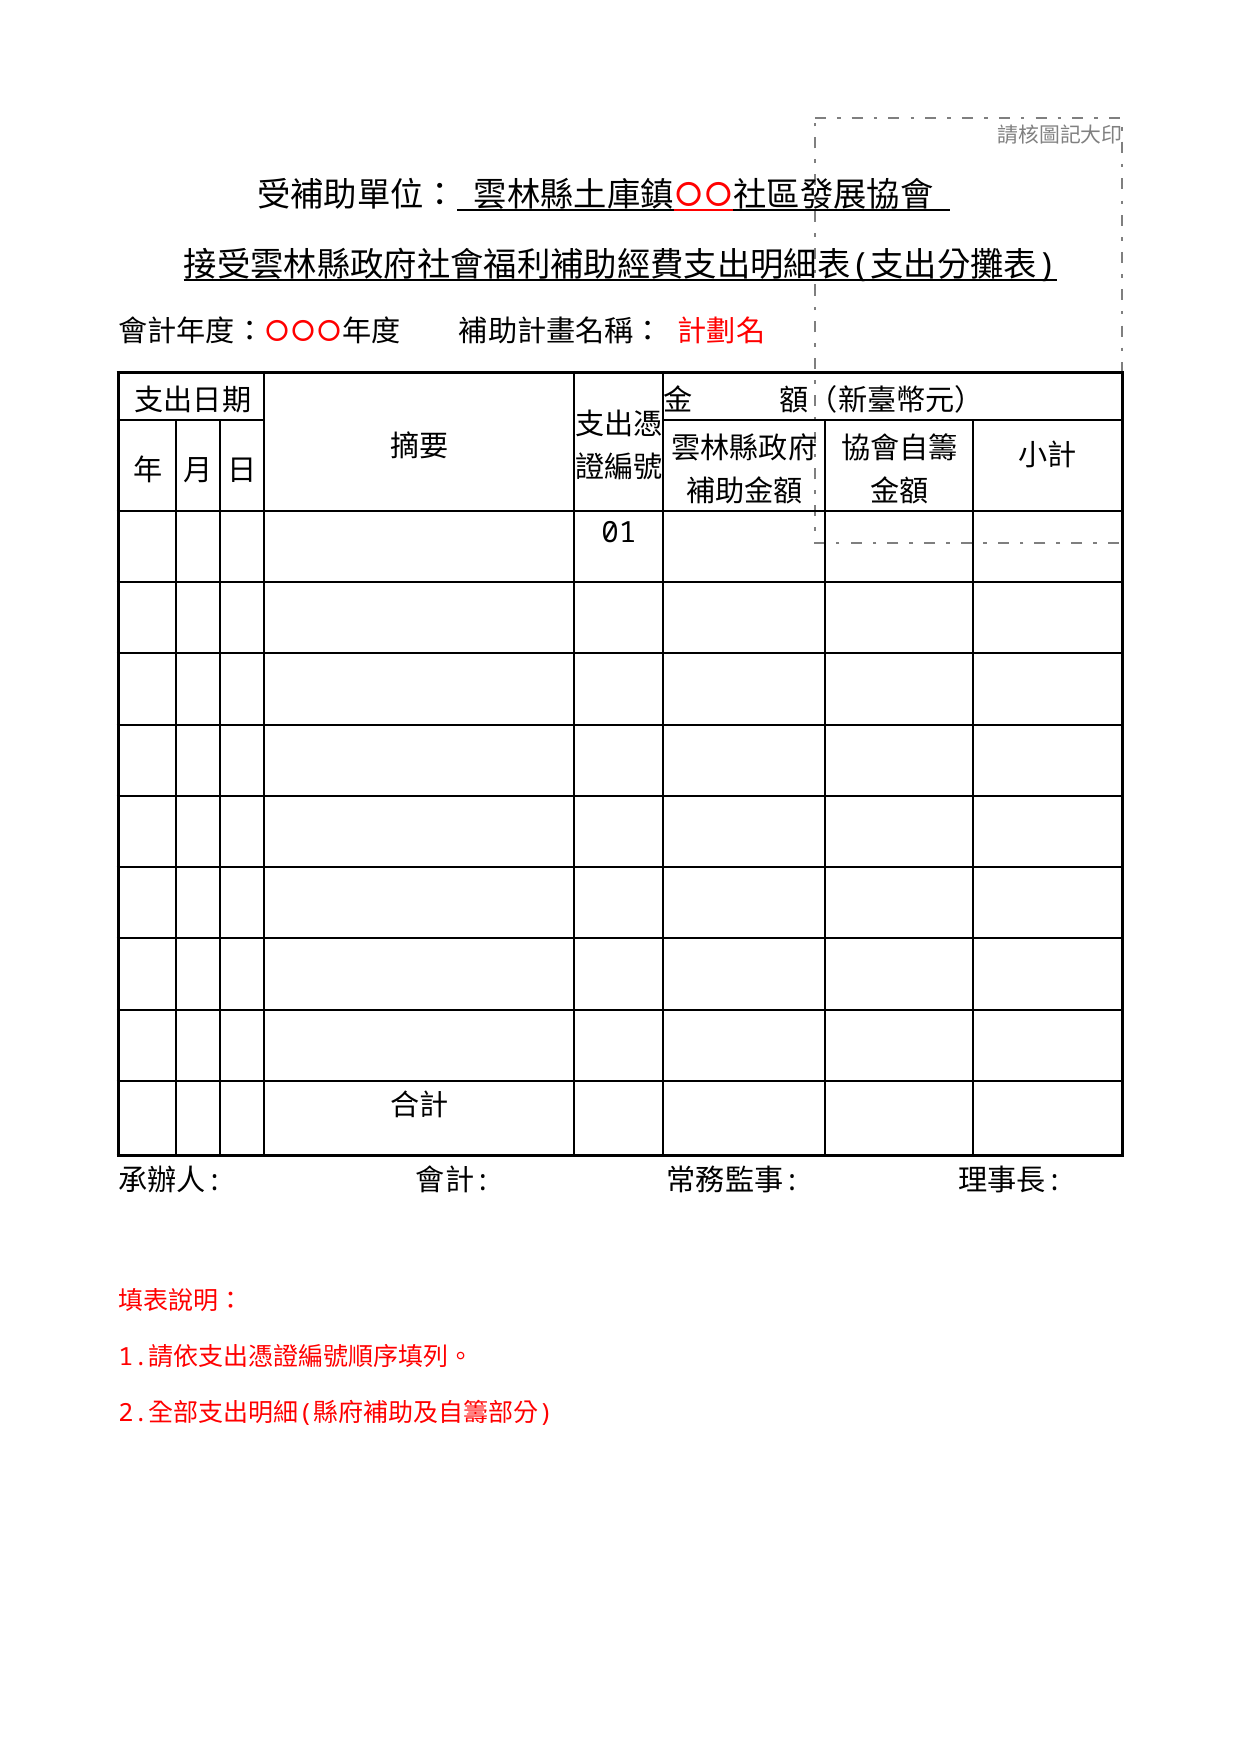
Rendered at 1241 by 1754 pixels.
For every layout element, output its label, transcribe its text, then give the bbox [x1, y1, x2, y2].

table_cell [265, 726, 573, 795]
table_cell [974, 654, 1121, 723]
table_cell [974, 868, 1121, 937]
table_cell [575, 797, 662, 866]
text 受補助單位： 雲林縣土庫鎮社區發展協會 [118, 167, 1122, 216]
text 填表說明： [118, 1280, 1122, 1316]
text 會計年度：年度 補助計畫名稱： 計劃名 [118, 308, 1122, 350]
table_cell [664, 1011, 824, 1080]
table_cell [221, 726, 263, 795]
table_cell [664, 726, 824, 795]
table_cell [575, 939, 662, 1008]
table_header 摘要 [265, 374, 573, 510]
table_cell [177, 726, 219, 795]
table_cell [177, 939, 219, 1008]
table_cell [664, 868, 824, 937]
table_cell [974, 1011, 1121, 1080]
table_cell [664, 939, 824, 1008]
table_cell [826, 654, 972, 723]
table_header 支出憑證編號 [575, 374, 662, 510]
text 請核圖記大印 [118, 118, 1122, 148]
table_cell [120, 654, 175, 723]
table_cell [575, 1082, 662, 1153]
text 承辦人: 會計: 常務監事: 理事長: [118, 1157, 1122, 1199]
text 接受雲林縣政府社會福利補助經費支出明細表(支出分攤表) [118, 237, 1122, 286]
table_cell [826, 939, 972, 1008]
table_cell 01 [575, 512, 662, 581]
table_cell [974, 1082, 1121, 1153]
table_cell [177, 797, 219, 866]
table_cell 雲林縣政府補助金額 [664, 421, 824, 510]
table_cell [221, 512, 263, 581]
table_cell [120, 1082, 175, 1153]
table_cell 協會自籌 金額 [826, 421, 972, 510]
table_cell [221, 797, 263, 866]
table_header 金 額（新臺幣元） [664, 374, 1121, 419]
table_cell [575, 583, 662, 652]
table_cell [120, 1011, 175, 1080]
table_cell [974, 726, 1121, 795]
table_cell [221, 583, 263, 652]
table_cell [120, 583, 175, 652]
table_cell [664, 654, 824, 723]
table_cell [664, 1082, 824, 1153]
text 2.全部支出明細(縣府補助及自籌部分) [118, 1393, 1122, 1429]
table_cell [575, 654, 662, 723]
table_cell [221, 939, 263, 1008]
table_cell 小計 [974, 421, 1121, 510]
table_cell [265, 654, 573, 723]
table_cell [265, 1011, 573, 1080]
table_cell [265, 797, 573, 866]
table_cell 月 [177, 421, 219, 510]
table_cell [974, 797, 1121, 866]
table_cell [664, 797, 824, 866]
table_cell [221, 654, 263, 723]
table_cell 日 [221, 421, 263, 510]
table_cell [177, 512, 219, 581]
table_cell [826, 583, 972, 652]
table_cell [265, 583, 573, 652]
table_cell [265, 868, 573, 937]
text 1.請依支出憑證編號順序填列。 [118, 1336, 1122, 1373]
table_cell [177, 868, 219, 937]
table_cell [664, 583, 824, 652]
table_cell [826, 1011, 972, 1080]
table_cell [221, 868, 263, 937]
table_cell [221, 1082, 263, 1153]
table_cell [177, 654, 219, 723]
table_cell [826, 726, 972, 795]
table_cell [177, 1011, 219, 1080]
table_cell [120, 868, 175, 937]
table_cell [826, 797, 972, 866]
table_cell [575, 868, 662, 937]
table_cell [826, 1082, 972, 1153]
table_cell [120, 939, 175, 1008]
table_cell [974, 939, 1121, 1008]
table_cell 年 [120, 421, 175, 510]
table_cell [120, 797, 175, 866]
table_cell [120, 726, 175, 795]
table_cell [826, 868, 972, 937]
table_cell [221, 1011, 263, 1080]
table_header 支出日期 [120, 374, 263, 419]
table_cell [826, 512, 972, 581]
table_cell [120, 512, 175, 581]
table_cell [974, 512, 1121, 581]
table_cell [265, 939, 573, 1008]
table_cell [177, 583, 219, 652]
table_cell 合計 [265, 1082, 573, 1153]
table_cell [664, 512, 824, 581]
table_cell [575, 1011, 662, 1080]
table_cell [974, 583, 1121, 652]
table_cell [265, 512, 573, 581]
table_cell [177, 1082, 219, 1153]
table_cell [575, 726, 662, 795]
